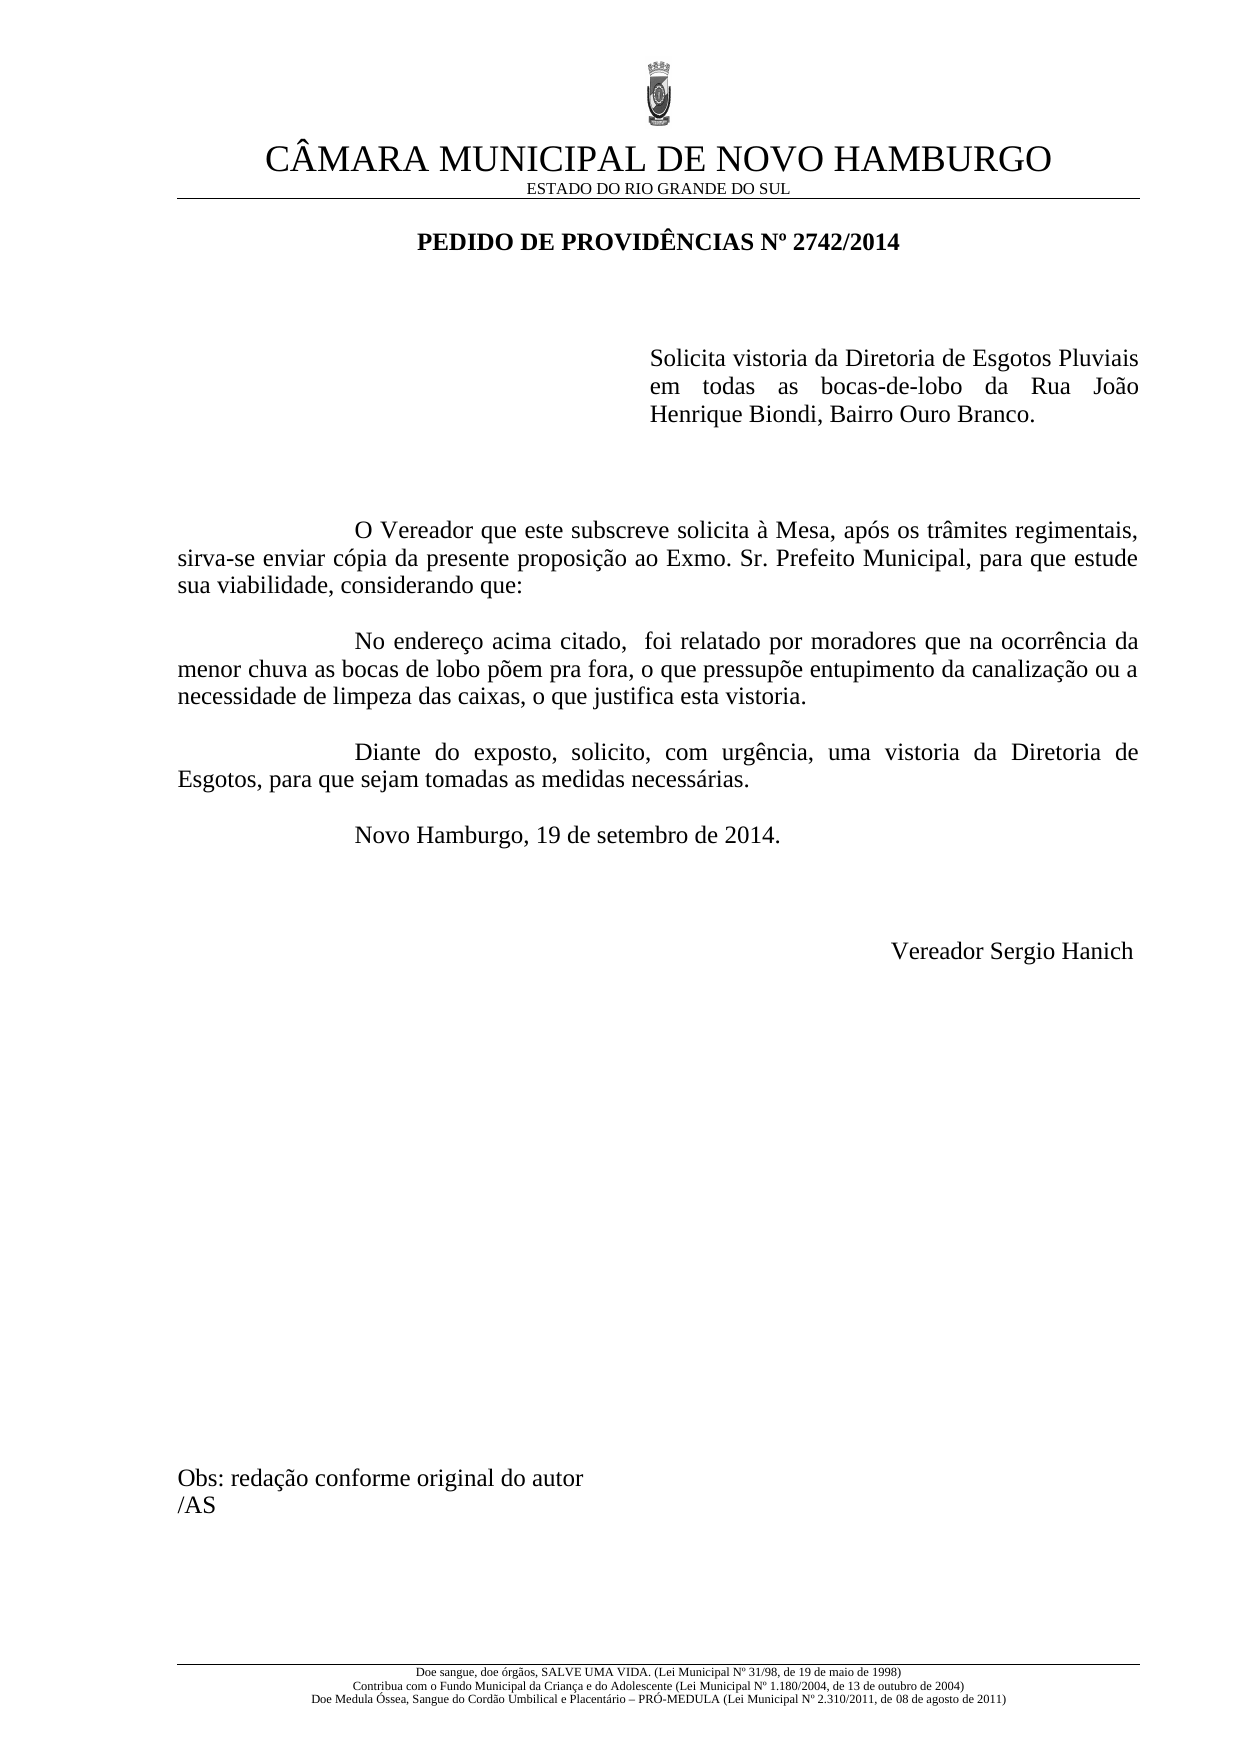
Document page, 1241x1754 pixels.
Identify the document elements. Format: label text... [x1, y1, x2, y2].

text Solicita vistoria da Diretoria de Esgotos Pluviais em todas as bocas-de-lobo da Rua João Henrique Biondi, Bairro Ouro Branco. [649, 344, 1140, 428]
text /AS [177, 1491, 1140, 1519]
text O Vereador que este subscreve solicita à Mesa, após os trâmites regimentais, sirva-se enviar cópia da presente proposição ao Exmo. Sr. Prefeito Municipal, para que estude sua viabilidade, considerando que: [177, 516, 1140, 599]
text Vereador Sergio Hanich [177, 937, 1140, 965]
text Obs: redação conforme original do autor [177, 1464, 1140, 1491]
text PEDIDO DE PROVIDÊNCIAS Nº 2742/2014 [177, 228, 1140, 256]
text No endereço acima citado, foi relatado por moradores que na ocorrência da menor chuva as bocas de lobo põem pra fora, o que pressupõe entupimento da canalização ou a necessidade de limpeza das caixas, o que justifica esta vistoria. [177, 627, 1140, 710]
text Diante do exposto, solicito, com urgência, uma vistoria da Diretoria de Esgotos, para que sejam tomadas as medidas necessárias. [177, 738, 1140, 793]
text Novo Hamburgo, 19 de setembro de 2014. [177, 821, 1140, 849]
